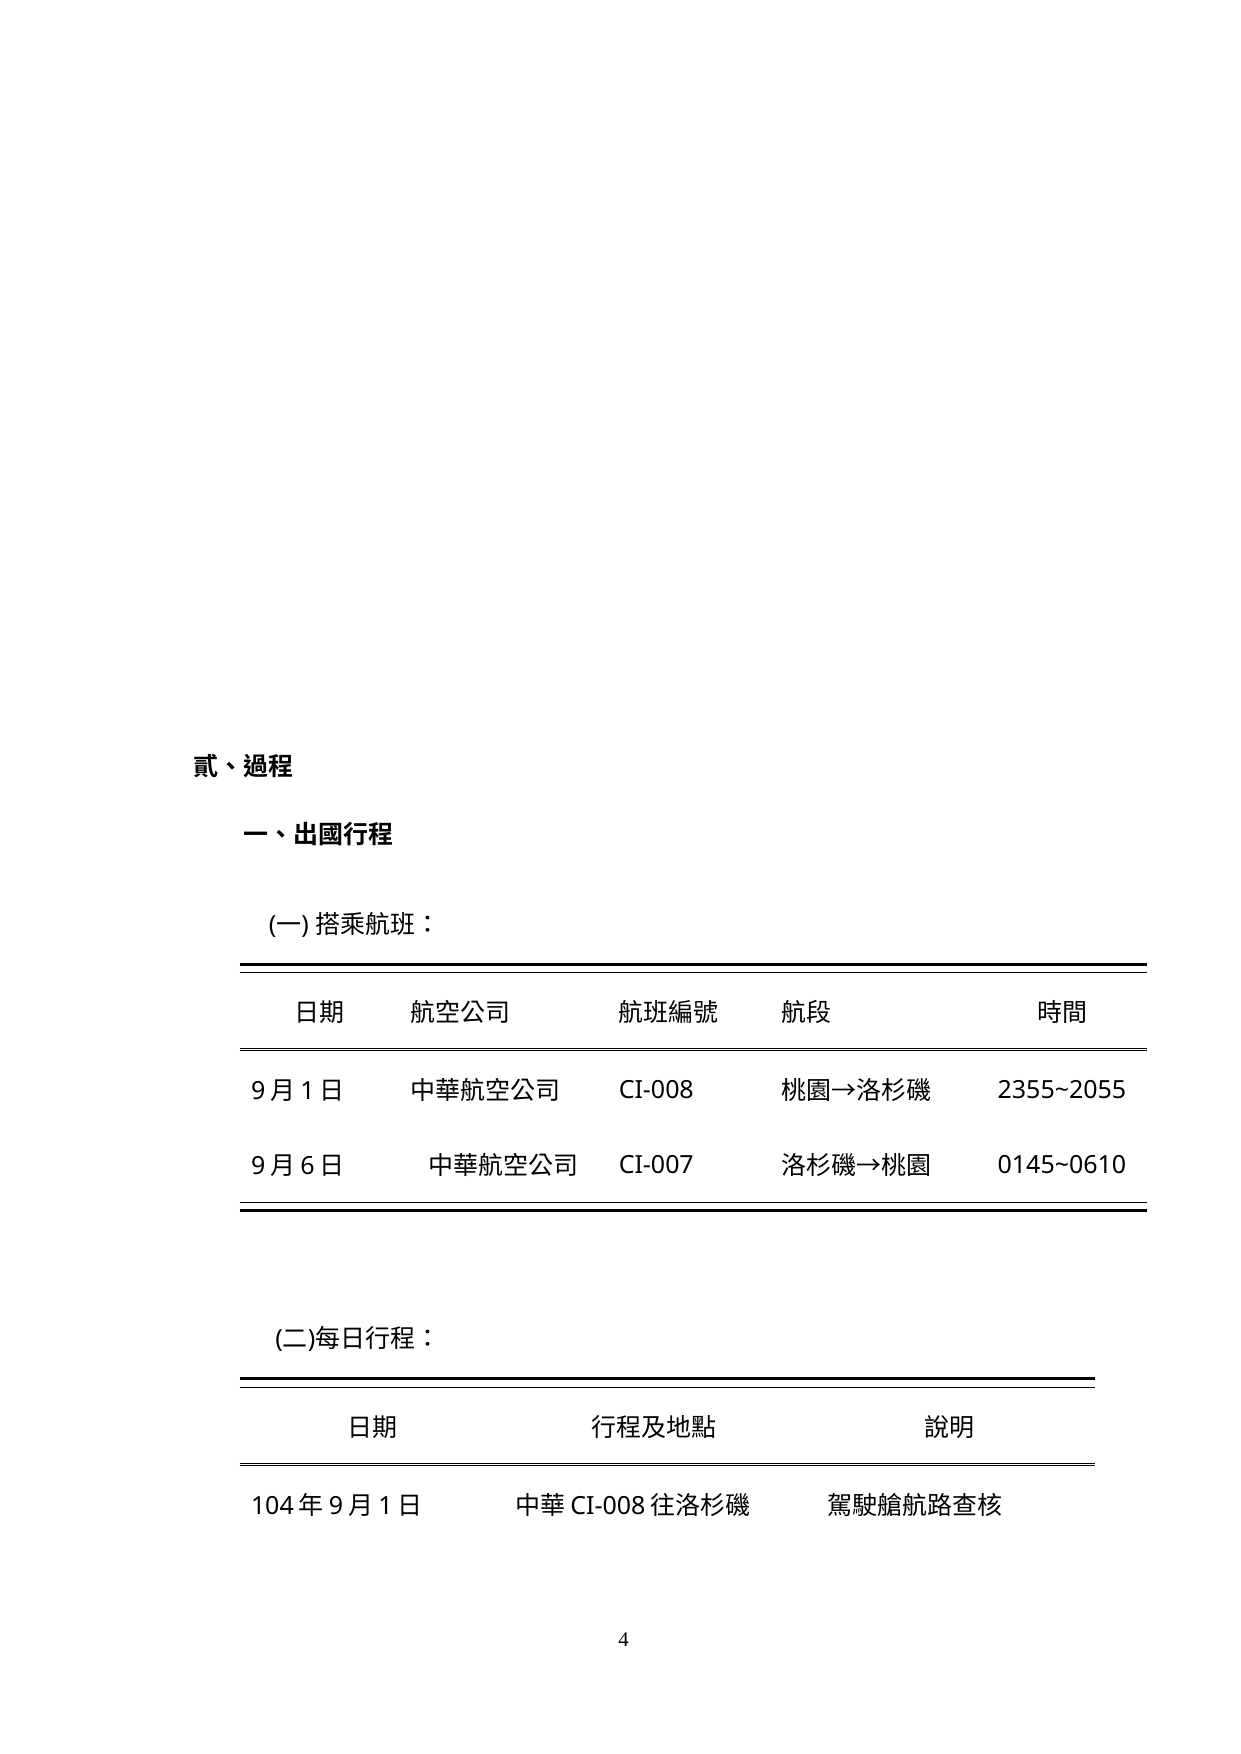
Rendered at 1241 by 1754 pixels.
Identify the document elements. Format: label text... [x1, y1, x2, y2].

table_cell 中華航空公司 [399, 1126, 607, 1201]
table_cell CI-007 [607, 1126, 770, 1201]
text (一) 搭乘航班： [269, 892, 1053, 944]
table_header 航班編號 [607, 973, 770, 1048]
text 貳、過程 [194, 746, 1053, 783]
table_cell 駕駛艙航路查核 [804, 1466, 1094, 1541]
table_cell 洛杉磯→桃園 [770, 1126, 976, 1201]
table_header 日期 [240, 973, 399, 1048]
table_header 航空公司 [399, 973, 607, 1048]
table_cell 9月6日 [240, 1126, 399, 1201]
table_header 時間 [976, 973, 1147, 1048]
table_cell 桃園→洛杉磯 [770, 1051, 976, 1126]
table_header 說明 [804, 1388, 1094, 1463]
table_header [976, 966, 1147, 972]
text (二)每日行程： [269, 1306, 1053, 1358]
table_header 行程及地點 [504, 1388, 804, 1463]
table_cell 0145~0610 [976, 1126, 1147, 1201]
table_header [240, 1380, 504, 1387]
table_header [504, 1380, 804, 1387]
table_header 日期 [240, 1388, 504, 1463]
table_header [240, 966, 399, 972]
table_header [804, 1380, 1094, 1387]
table_cell 104年9月1日 [240, 1466, 504, 1541]
table_cell 9月1日 [240, 1051, 399, 1126]
table_header [770, 966, 976, 972]
table_cell 2355~2055 [976, 1051, 1147, 1126]
table_header [399, 966, 607, 972]
text 一、出國行程 [244, 802, 1053, 854]
table_header 航段 [770, 973, 976, 1048]
table_cell CI-008 [607, 1051, 770, 1126]
table_cell 中華航空公司 [399, 1051, 607, 1126]
table_cell 中華CI-008往洛杉磯 [504, 1466, 804, 1541]
table_header [607, 966, 770, 972]
